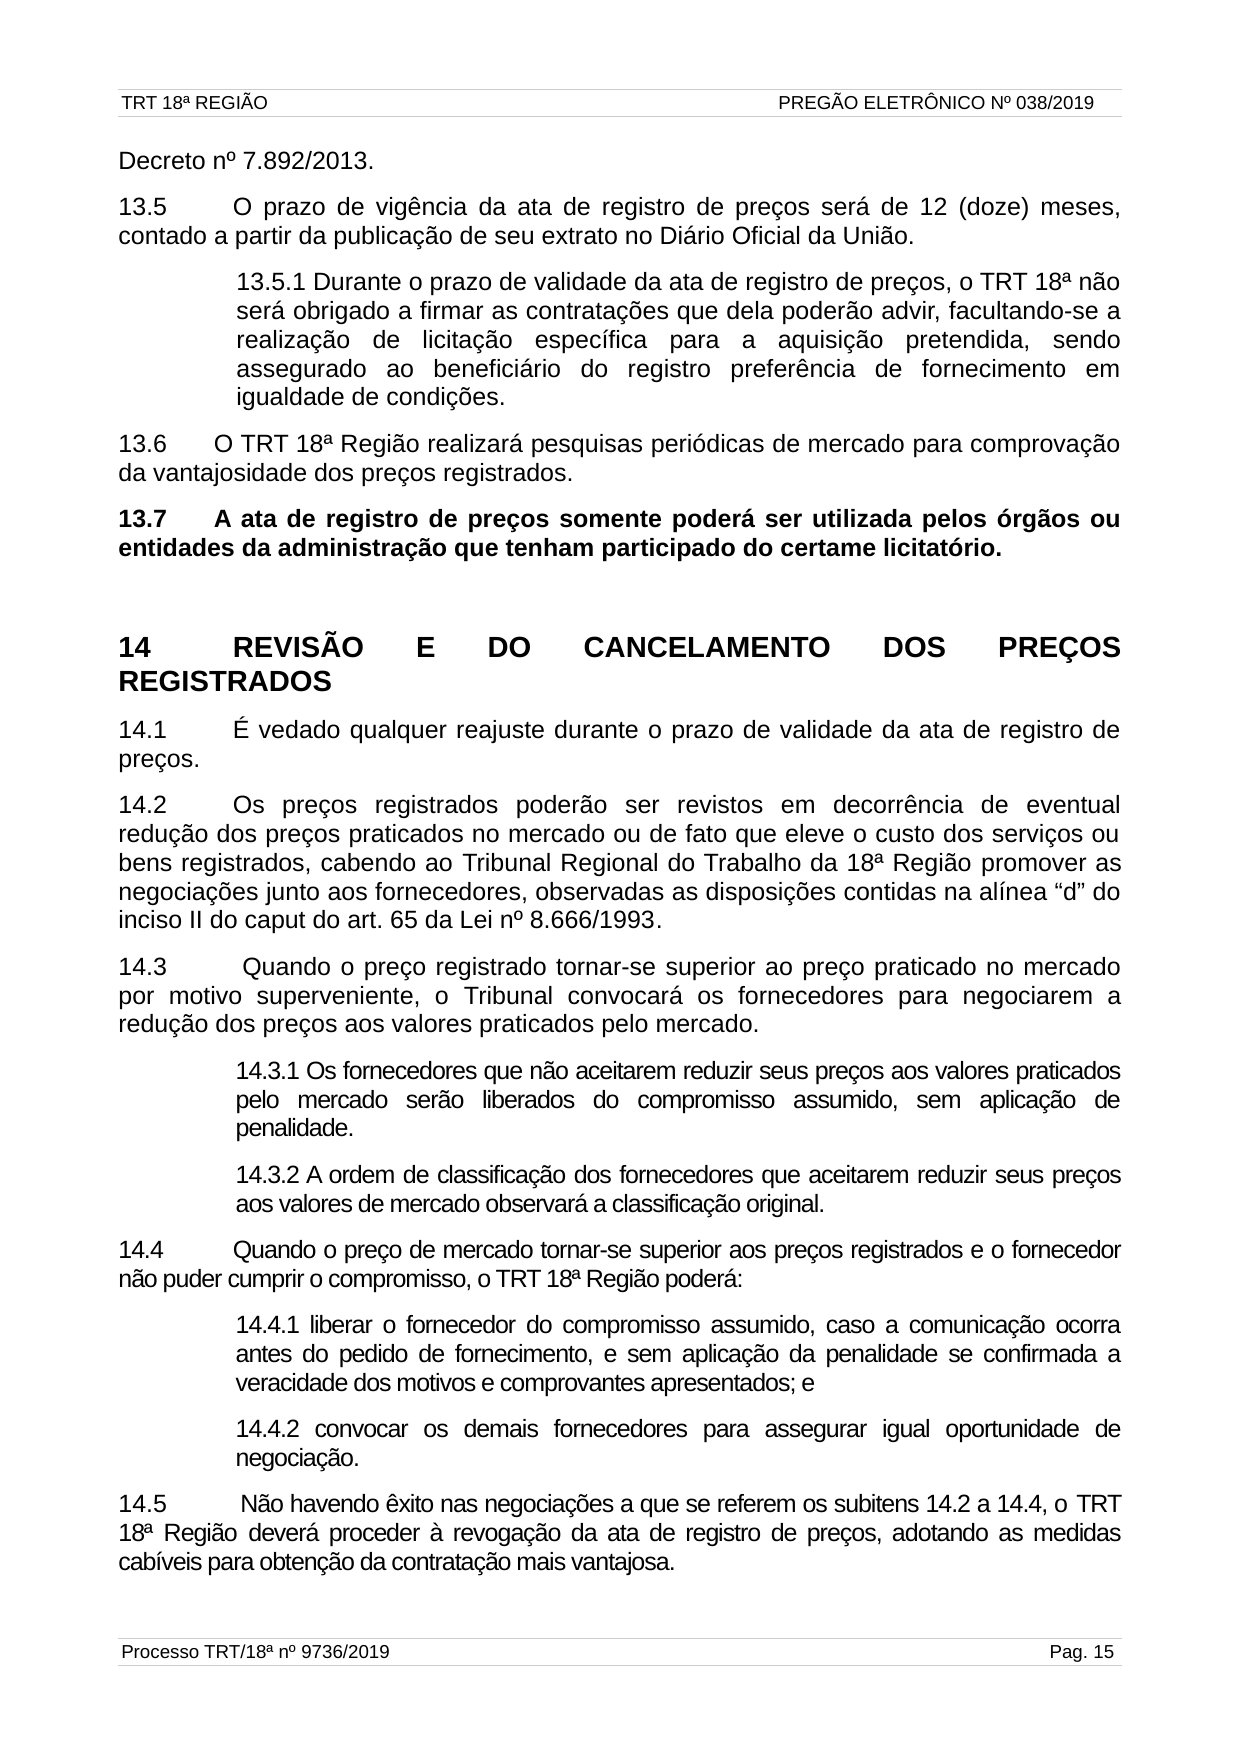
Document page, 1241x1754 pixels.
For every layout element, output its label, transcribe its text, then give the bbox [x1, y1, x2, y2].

text 14.4 Quando o preço de mercado tornar-se superior aos preços registrados e o fornecedor não puder cumprir o compromisso, o TRT 18ª Região poderá: [118, 1235, 1122, 1292]
text 14.1 É vedado qualquer reajuste durante o prazo de validade da ata de registro de preços. [118, 715, 1122, 773]
text 14.3.1 Os fornecedores que não aceitarem reduzir seus preços aos valores praticados pelo mercado serão liberados do compromisso assumido, sem aplicação de penalidade. [235, 1056, 1122, 1142]
text 14.3.2 A ordem de classificação dos fornecedores que aceitarem reduzir seus preços aos valores de mercado observará a classificação original. [235, 1160, 1122, 1217]
text Decreto nº 7.892/2013. [118, 146, 1122, 174]
text 13.6 O TRT 18ª Região realizará pesquisas periódicas de mercado para comprovação da vantajosidade dos preços registrados. [118, 429, 1122, 486]
text 14.2 Os preços registrados poderão ser revistos em decorrência de eventual redução dos preços praticados no mercado ou de fato que eleve o custo dos serviços ou bens registrados, cabendo ao Tribunal Regional do Trabalho da 18ª Região promover as negociações junto aos fornecedores, observadas as disposições contidas na alínea “d” do inciso II do caput do art. 65 da Lei nº 8.666/1993. [118, 790, 1122, 934]
text 14 REVISÃO E DO CANCELAMENTO DOS PREÇOS REGISTRADOS [118, 630, 1122, 697]
list 14.4.2 convocar os demais fornecedores para assegurar igual oportunidade de negociação. [235, 1414, 1122, 1472]
text 13.7 A ata de registro de preços somente poderá ser utilizada pelos órgãos ou entidades da administração que tenham participado do certame licitatório. [118, 504, 1122, 561]
text 13.5 O prazo de vigência da ata de registro de preços será de 12 (doze) meses, contado a partir da publicação de seu extrato no Diário Oficial da União. [118, 192, 1122, 249]
text 14.3 Quando o preço registrado tornar-se superior ao preço praticado no mercado por motivo superveniente, o Tribunal convocará os fornecedores para negociarem a redução dos preços aos valores praticados pelo mercado. [118, 952, 1122, 1038]
text 14.5 Não havendo êxito nas negociações a que se referem os subitens 14.2 a 14.4, o TRT 18ª Região deverá proceder à revogação da ata de registro de preços, adotando as medidas cabíveis para obtenção da contratação mais vantajosa. [118, 1489, 1122, 1576]
text 13.5.1 Durante o prazo de validade da ata de registro de preços, o TRT 18ª não será obrigado a firmar as contratações que dela poderão advir, facultando-se a realização de licitação específica para a aquisição pretendida, sendo assegurado ao beneficiário do registro preferência de fornecimento em igualdade de condições. [236, 267, 1122, 411]
list 14.4.1 liberar o fornecedor do compromisso assumido, caso a comunicação ocorra antes do pedido de fornecimento, e sem aplicação da penalidade se confirmada a veracidade dos motivos e comprovantes apresentados; e [235, 1310, 1122, 1396]
